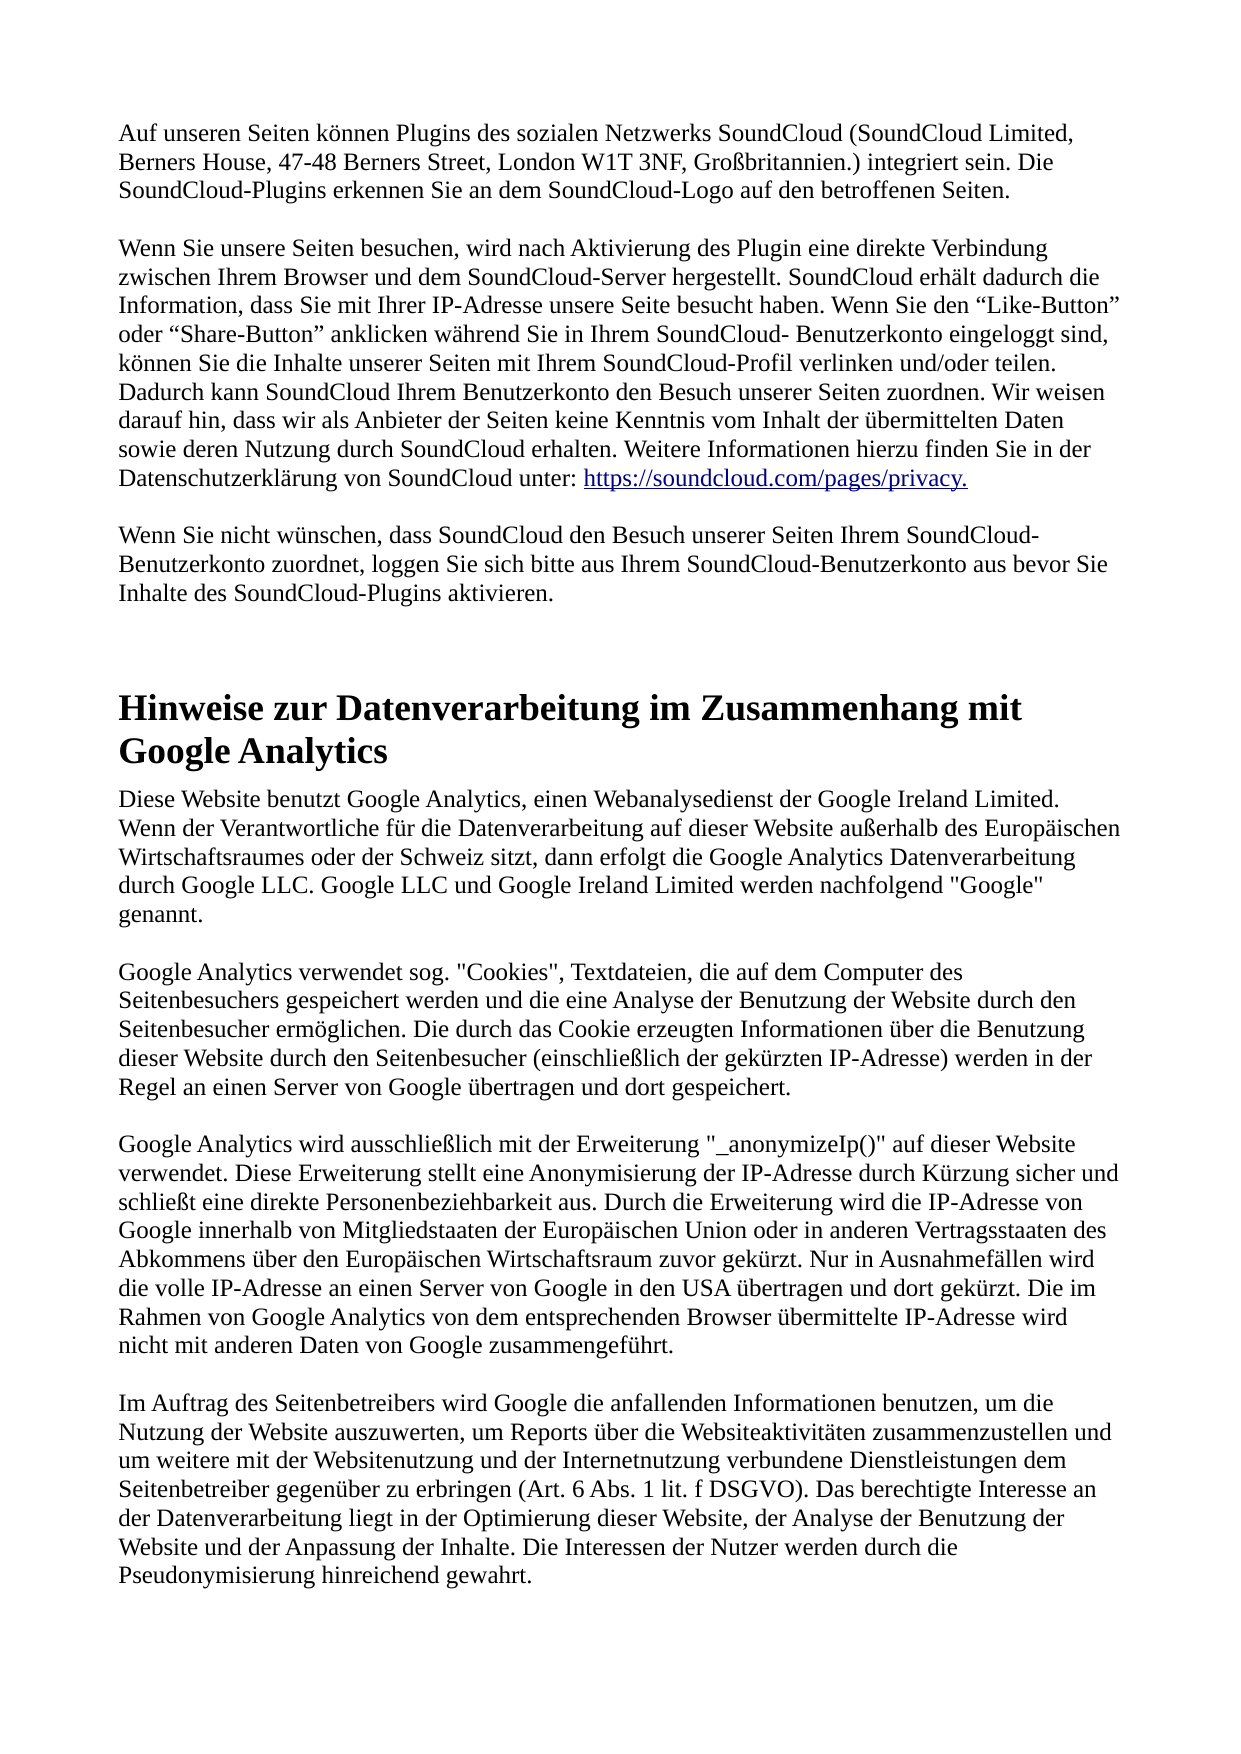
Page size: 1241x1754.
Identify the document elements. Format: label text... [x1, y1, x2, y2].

text Auf unseren Seiten können Plugins des sozialen Netzwerks SoundCloud (SoundCloud Limited, Berners House, 47-48 Berners Street, London W1T 3NF, Großbritannien.) integriert sein. Die SoundCloud-Plugins erkennen Sie an dem SoundCloud-Logo auf den betroffenen Seiten. Wenn Sie unsere Seiten besuchen, wird nach Aktivierung des Plugin eine direkte Verbindung zwischen Ihrem Browser und dem SoundCloud-Server hergestellt. SoundCloud erhält dadurch die Information, dass Sie mit Ihrer IP-Adresse unsere Seite besucht haben. Wenn Sie den “Like-Button” oder “Share-Button” anklicken während Sie in Ihrem SoundCloud- Benutzerkonto eingeloggt sind, können Sie die Inhalte unserer Seiten mit Ihrem SoundCloud-Profil verlinken und/oder teilen. Dadurch kann SoundCloud Ihrem Benutzerkonto den Besuch unserer Seiten zuordnen. Wir weisen darauf hin, dass wir als Anbieter der Seiten keine Kenntnis vom Inhalt der übermittelten Daten sowie deren Nutzung durch SoundCloud erhalten. Weitere Informationen hierzu finden Sie in der Datenschutzerklärung von SoundCloud unter: https://soundcloud.com/pages/privacy. Wenn Sie nicht wünschen, dass SoundCloud den Besuch unserer Seiten Ihrem SoundCloud- Benutzerkonto zuordnet, loggen Sie sich bitte aus Ihrem SoundCloud-Benutzerkonto aus bevor Sie Inhalte des SoundCloud-Plugins aktivieren. [118, 118, 1122, 607]
subtitle Hinweise zur Datenverarbeitung im Zusammenhang mit Google Analytics [118, 686, 1122, 772]
text Diese Website benutzt Google Analytics, einen Webanalysedienst der Google Ireland Limited. Wenn der Verantwortliche für die Datenverarbeitung auf dieser Website außerhalb des Europäischen Wirtschaftsraumes oder der Schweiz sitzt, dann erfolgt die Google Analytics Datenverarbeitung durch Google LLC. Google LLC und Google Ireland Limited werden nachfolgend "Google" genannt. Google Analytics verwendet sog. "Cookies", Textdateien, die auf dem Computer des Seitenbesuchers gespeichert werden und die eine Analyse der Benutzung der Website durch den Seitenbesucher ermöglichen. Die durch das Cookie erzeugten Informationen über die Benutzung dieser Website durch den Seitenbesucher (einschließlich der gekürzten IP-Adresse) werden in der Regel an einen Server von Google übertragen und dort gespeichert. Google Analytics wird ausschließlich mit der Erweiterung "_anonymizeIp()" auf dieser Website verwendet. Diese Erweiterung stellt eine Anonymisierung der IP-Adresse durch Kürzung sicher und schließt eine direkte Personenbeziehbarkeit aus. Durch die Erweiterung wird die IP-Adresse von Google innerhalb von Mitgliedstaaten der Europäischen Union oder in anderen Vertragsstaaten des Abkommens über den Europäischen Wirtschaftsraum zuvor gekürzt. Nur in Ausnahmefällen wird die volle IP-Adresse an einen Server von Google in den USA übertragen und dort gekürzt. Die im Rahmen von Google Analytics von dem entsprechenden Browser übermittelte IP-Adresse wird nicht mit anderen Daten von Google zusammengeführt. Im Auftrag des Seitenbetreibers wird Google die anfallenden Informationen benutzen, um die Nutzung der Website auszuwerten, um Reports über die Websiteaktivitäten zusammenzustellen und um weitere mit der Websitenutzung und der Internetnutzung verbundene Dienstleistungen dem Seitenbetreiber gegenüber zu erbringen (Art. 6 Abs. 1 lit. f DSGVO). Das berechtigte Interesse an der Datenverarbeitung liegt in der Optimierung dieser Website, der Analyse der Benutzung der Website und der Anpassung der Inhalte. Die Interessen der Nutzer werden durch die Pseudonymisierung hinreichend gewahrt. [118, 784, 1122, 1618]
